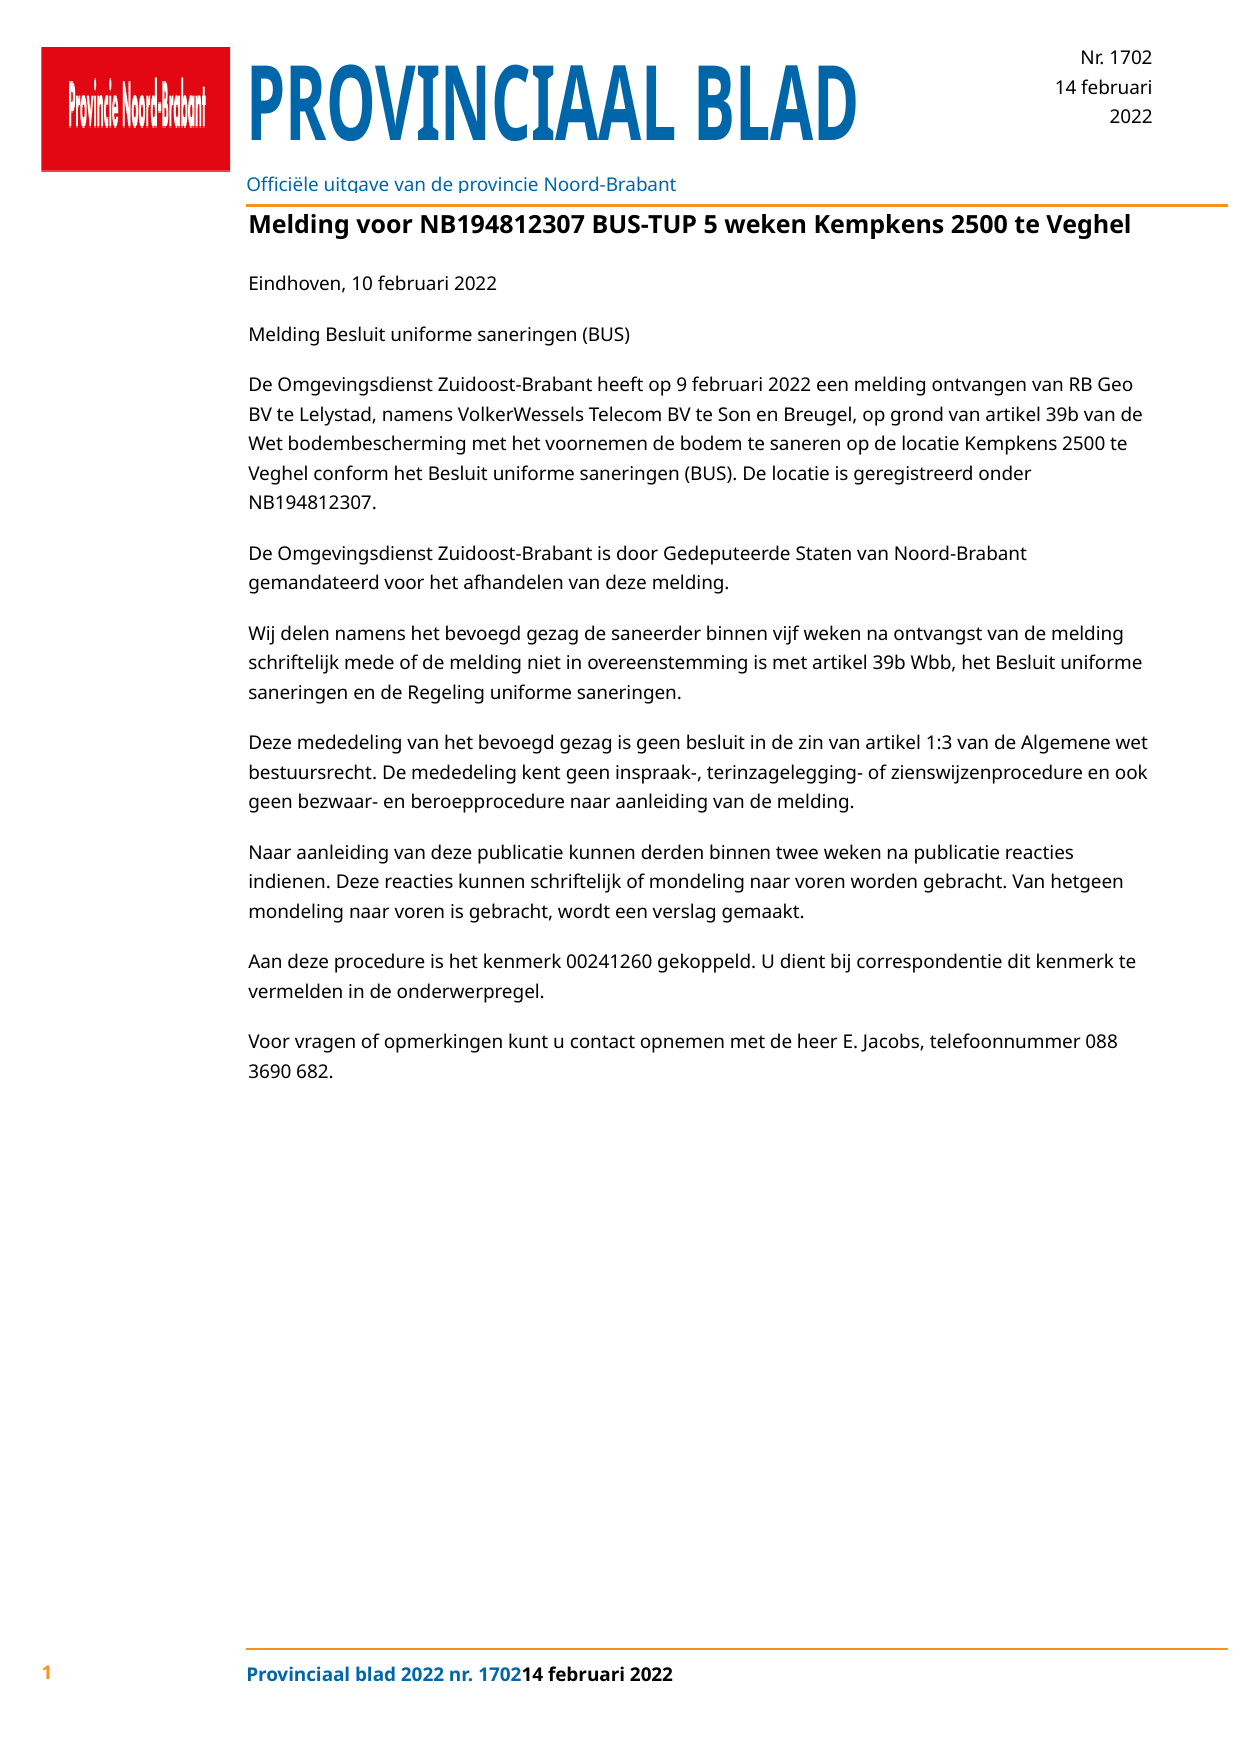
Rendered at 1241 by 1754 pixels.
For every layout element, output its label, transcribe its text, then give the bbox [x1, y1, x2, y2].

text Deze mededeling van het bevoegd gezag is geen besluit in de zin van artikel 1:3 van de Algemene wet bestuursrecht. De mededeling kent geen inspraak-, terinzagelegging- of zienswijzenprocedure en ook geen bezwaar- en beroepprocedure naar aanleiding van de melding. [248, 729, 1152, 814]
text Melding voor NB194812307 BUS-TUP 5 weken Kempkens 2500 te Veghel [248, 207, 1152, 241]
text Melding Besluit uniforme saneringen (BUS) [248, 321, 1152, 346]
text De Omgevingsdienst Zuidoost-Brabant heeft op 9 februari 2022 een melding ontvangen van RB Geo BV te Lelystad, namens VolkerWessels Telecom BV te Son en Breugel, op grond van artikel 39b van de Wet bodembescherming met het voornemen de bodem te saneren op de locatie Kempkens 2500 te Veghel conform het Besluit uniforme saneringen (BUS). De locatie is geregistreerd onder NB194812307. [248, 371, 1152, 515]
text De Omgevingsdienst Zuidoost-Brabant is door Gedeputeerde Staten van Noord-Brabant gemandateerd voor het afhandelen van deze melding. [248, 540, 1152, 595]
picture [41, 47, 231, 172]
text Naar aanleiding van deze publicatie kunnen derden binnen twee weken na publicatie reacties indienen. Deze reacties kunnen schriftelijk of mondeling naar voren worden gebracht. Van hetgeen mondeling naar voren is gebracht, wordt een verslag gemaakt. [248, 839, 1152, 924]
text Eindhoven, 10 februari 2022 [248, 270, 1152, 296]
text Wij delen namens het bevoegd gezag de saneerder binnen vijf weken na ontvangst van de melding schriftelijk mede of de melding niet in overeenstemming is met artikel 39b Wbb, het Besluit uniforme saneringen en de Regeling uniforme saneringen. [248, 620, 1152, 705]
text Voor vragen of opmerkingen kunt u contact opnemen met de heer E. Jacobs, telefoonnummer 088 3690 682. [248, 1029, 1152, 1084]
text Aan deze procedure is het kenmerk 00241260 gekoppeld. U dient bij correspondentie dit kenmerk te vermelden in de onderwerpregel. [248, 949, 1152, 1004]
